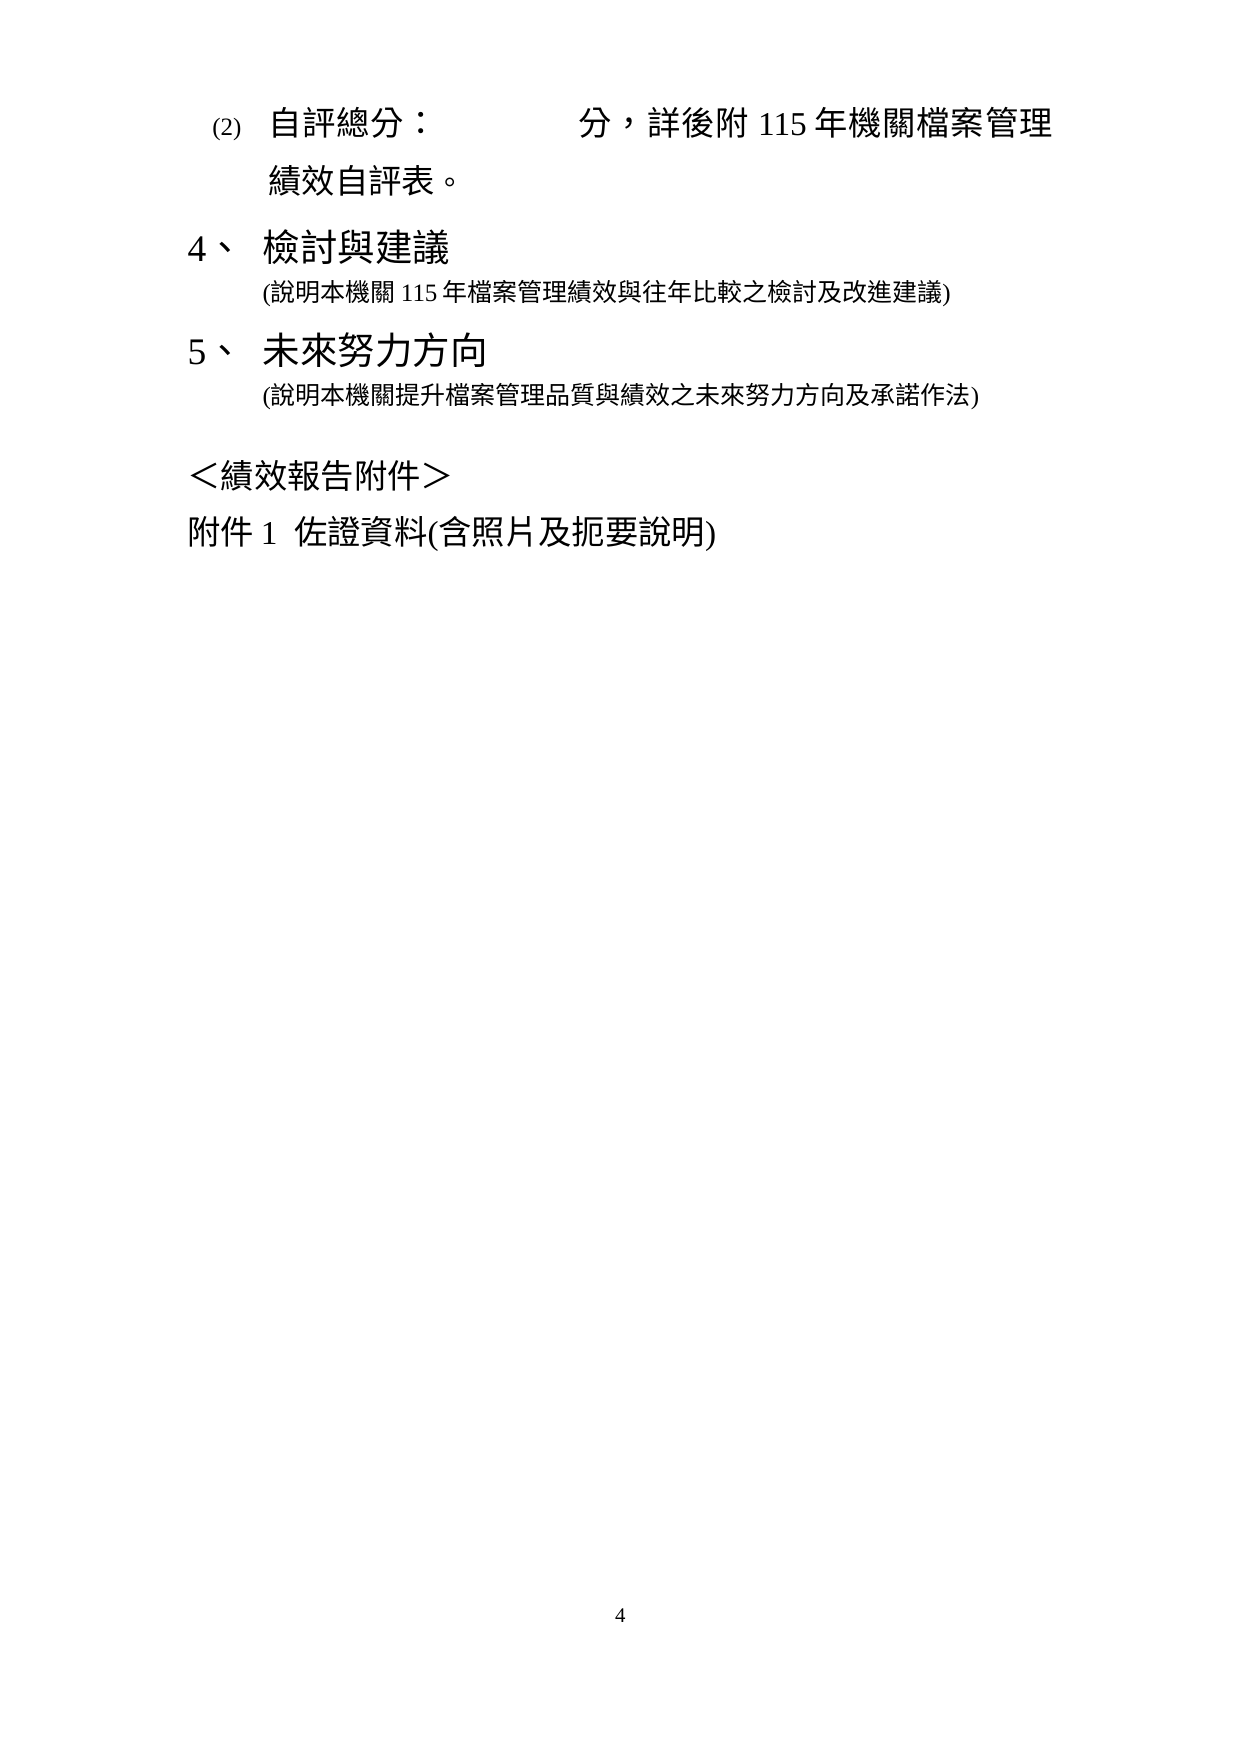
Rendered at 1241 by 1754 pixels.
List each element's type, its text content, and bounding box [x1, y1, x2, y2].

list 檢討與建議 [187, 218, 1053, 272]
text (說明本機關115年檔案管理績效與往年比較之檢討及改進建議) [262, 272, 1053, 308]
list 未來努力方向 [187, 321, 1053, 375]
list 自評總分： 分，詳後附115年機關檔案管理績效自評表。 [212, 89, 1053, 205]
text ＜績效報告附件＞ [187, 450, 1053, 498]
text (說明本機關提升檔案管理品質與績效之未來努力方向及承諾作法) [262, 375, 1053, 411]
text 附件1 佐證資料(含照片及扼要說明) [187, 498, 1053, 556]
